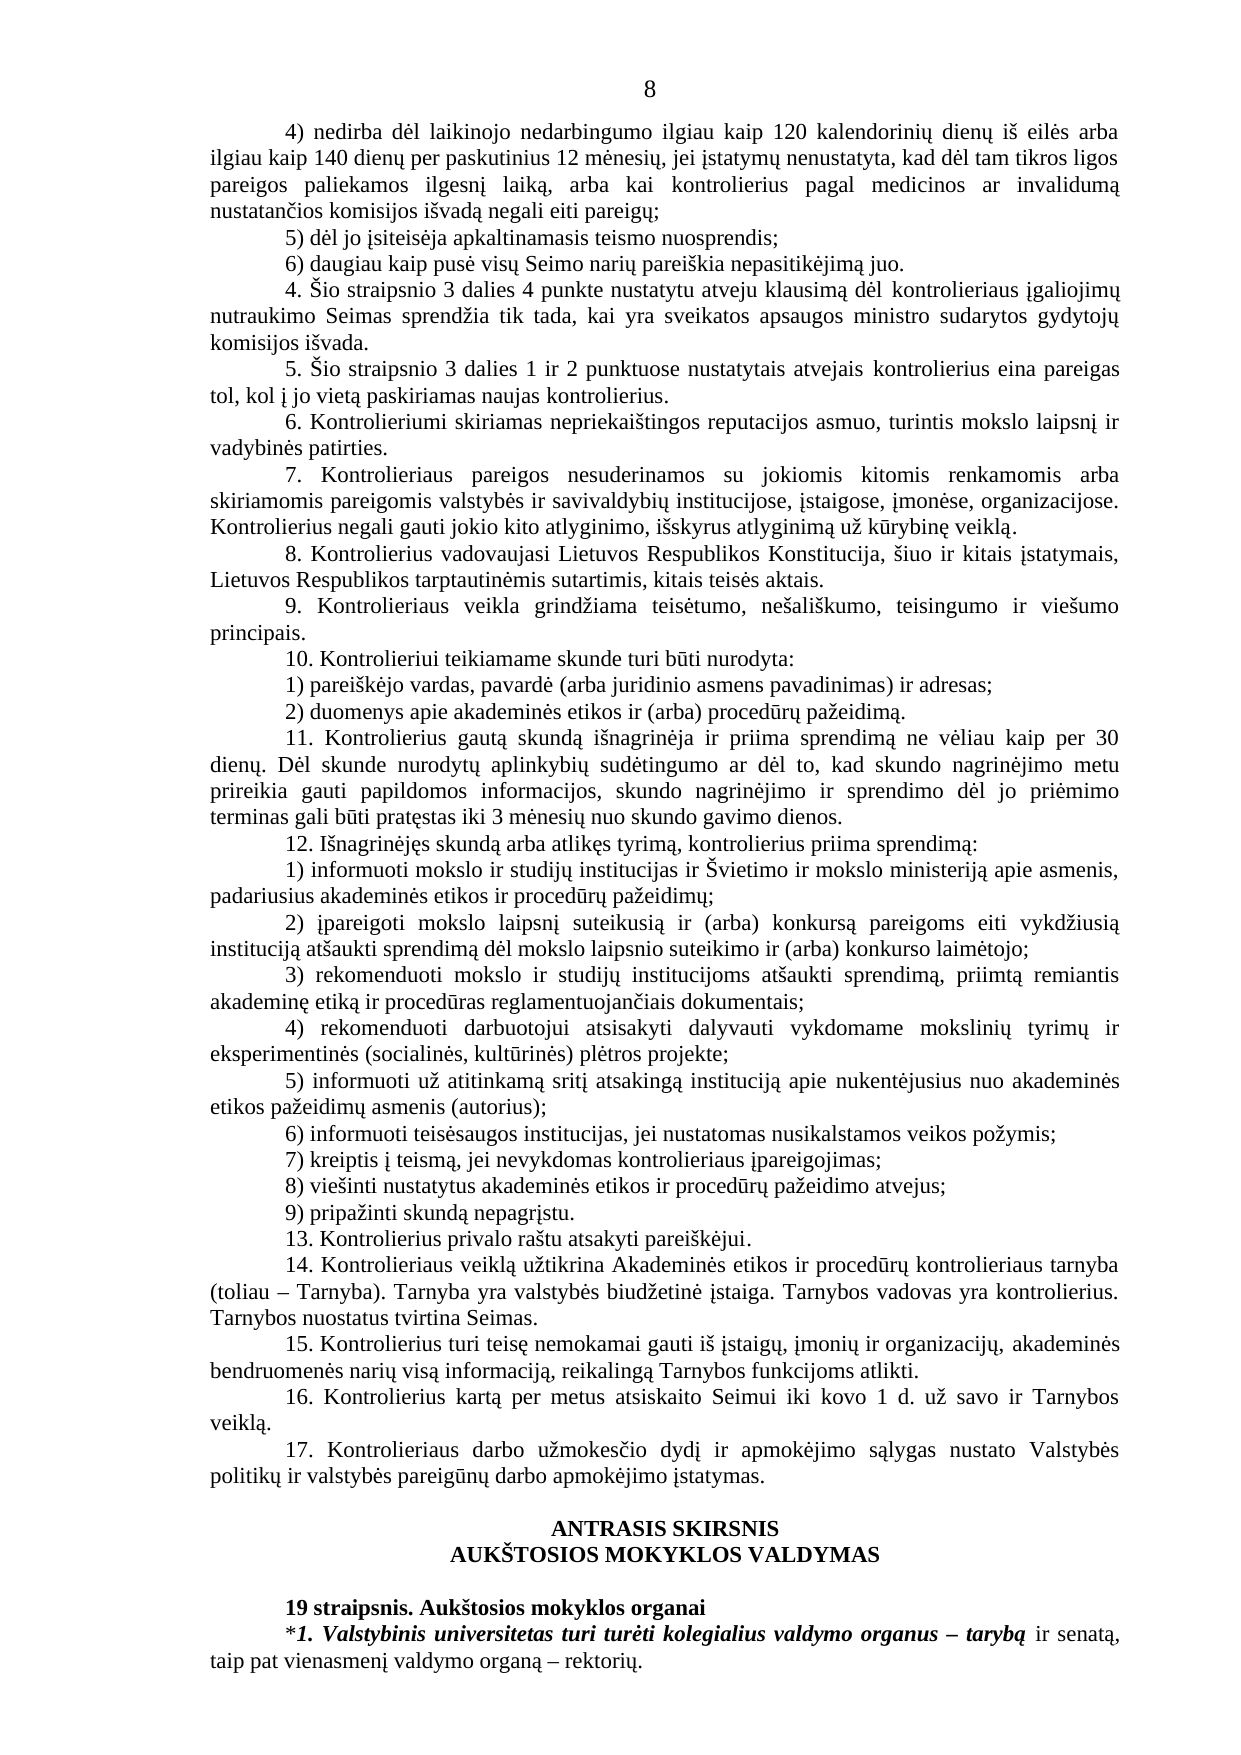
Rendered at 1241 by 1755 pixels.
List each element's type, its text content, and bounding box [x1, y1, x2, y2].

text 4) nedirba dėl laikinojo nedarbingumo ilgiau kaip 120 kalendorinių dienų iš eilės arba ilgiau kaip 140 dienų per paskutinius 12 mėnesių, jei įstatymų nenustatyta, kad dėl tam tikros ligos pareigos paliekamos ilgesnį laiką, arba kai kontrolierius pagal medicinos ar invalidumą nustatančios komisijos išvadą negali eiti pareigų; [210, 118, 1120, 223]
text 2) duomenys apie akademinės etikos ir (arba) procedūrų pažeidimą. [210, 698, 1120, 724]
text 19 straipsnis. Aukštosios mokyklos organai [210, 1594, 1120, 1620]
text 7. Kontrolieriaus pareigos nesuderinamos su jokiomis kitomis renkamomis arba skiriamomis pareigomis valstybės ir savivaldybių institucijose, įstaigose, įmonėse, organizacijose. Kontrolierius negali gauti jokio kito atlyginimo, išskyrus atlyginimą už kūrybinę veiklą. [210, 461, 1120, 540]
text 4. Šio straipsnio 3 dalies 4 punkte nustatytu atveju klausimą dėl kontrolieriaus įgaliojimų nutraukimo Seimas sprendžia tik tada, kai yra sveikatos apsaugos ministro sudarytos gydytojų komisijos išvada. [210, 276, 1120, 355]
text ANTRASIS SKIRSNIS [210, 1515, 1120, 1541]
text 5) informuoti už atitinkamą sritį atsakingą instituciją apie nukentėjusius nuo akademinės etikos pažeidimų asmenis (autorius); [210, 1067, 1120, 1119]
text 14. Kontrolieriaus veiklą užtikrina Akademinės etikos ir procedūrų kontrolieriaus tarnyba (toliau – Tarnyba). Tarnyba yra valstybės biudžetinė įstaiga. Tarnybos vadovas yra kontrolierius. Tarnybos nuostatus tvirtina Seimas. [210, 1251, 1120, 1330]
text 17. Kontrolieriaus darbo užmokesčio dydį ir apmokėjimo sąlygas nustato Valstybės politikų ir valstybės pareigūnų darbo apmokėjimo įstatymas. [210, 1436, 1120, 1488]
text 5. Šio straipsnio 3 dalies 1 ir 2 punktuose nustatytais atvejais kontrolierius eina pareigas tol, kol į jo vietą paskiriamas naujas kontrolierius. [210, 355, 1120, 408]
text 1) informuoti mokslo ir studijų institucijas ir Švietimo ir mokslo ministeriją apie asmenis, padariusius akademinės etikos ir procedūrų pažeidimų; [210, 856, 1120, 909]
text 6) daugiau kaip pusė visų Seimo narių pareiškia nepasitikėjimą juo. [210, 250, 1120, 276]
text 3) rekomenduoti mokslo ir studijų institucijoms atšaukti sprendimą, priimtą remiantis akademinę etiką ir procedūras reglamentuojančiais dokumentais; [210, 961, 1120, 1014]
text 8. Kontrolierius vadovaujasi Lietuvos Respublikos Konstitucija, šiuo ir kitais įstatymais, Lietuvos Respublikos tarptautinėmis sutartimis, kitais teisės aktais. [210, 540, 1120, 592]
text 6. Kontrolieriumi skiriamas nepriekaištingos reputacijos asmuo, turintis mokslo laipsnį ir vadybinės patirties. [210, 408, 1120, 461]
text 7) kreiptis į teismą, jei nevykdomas kontrolieriaus įpareigojimas; [210, 1146, 1120, 1172]
text 2) įpareigoti mokslo laipsnį suteikusią ir (arba) konkursą pareigoms eiti vykdžiusią instituciją atšaukti sprendimą dėl mokslo laipsnio suteikimo ir (arba) konkurso laimėtojo; [210, 909, 1120, 961]
text *1. Valstybinis universitetas turi turėti kolegialius valdymo organus – tarybą ir senatą, taip pat vienasmenį valdymo organą – rektorių. [210, 1620, 1120, 1673]
text 5) dėl jo įsiteisėja apkaltinamasis teismo nuosprendis; [210, 223, 1120, 250]
text 13. Kontrolierius privalo raštu atsakyti pareiškėjui. [210, 1225, 1120, 1251]
text 8) viešinti nustatytus akademinės etikos ir procedūrų pažeidimo atvejus; [210, 1172, 1120, 1199]
text 9. Kontrolieriaus veikla grindžiama teisėtumo, nešališkumo, teisingumo ir viešumo principais. [210, 592, 1120, 645]
text 6) informuoti teisėsaugos institucijas, jei nustatomas nusikalstamos veikos požymis; [210, 1119, 1120, 1146]
text 10. Kontrolieriui teikiamame skunde turi būti nurodyta: [210, 645, 1120, 672]
text 11. Kontrolierius gautą skundą išnagrinėja ir priima sprendimą ne vėliau kaip per 30 dienų. Dėl skunde nurodytų aplinkybių sudėtingumo ar dėl to, kad skundo nagrinėjimo metu prireikia gauti papildomos informacijos, skundo nagrinėjimo ir sprendimo dėl jo priėmimo terminas gali būti pratęstas iki 3 mėnesių nuo skundo gavimo dienos. [210, 724, 1120, 830]
text 12. Išnagrinėjęs skundą arba atlikęs tyrimą, kontrolierius priima sprendimą: [210, 830, 1120, 856]
text 9) pripažinti skundą nepagrįstu. [210, 1199, 1120, 1225]
text 1) pareiškėjo vardas, pavardė (arba juridinio asmens pavadinimas) ir adresas; [210, 672, 1120, 698]
text 16. Kontrolierius kartą per metus atsiskaito Seimui iki kovo 1 d. už savo ir Tarnybos veiklą. [210, 1383, 1120, 1436]
text AUKŠTOSIOS MOKYKLOS VALDYMAS [210, 1541, 1120, 1568]
text 15. Kontrolierius turi teisę nemokamai gauti iš įstaigų, įmonių ir organizacijų, akademinės bendruomenės narių visą informaciją, reikalingą Tarnybos funkcijoms atlikti. [210, 1330, 1120, 1383]
text 4) rekomenduoti darbuotojui atsisakyti dalyvauti vykdomame mokslinių tyrimų ir eksperimentinės (socialinės, kultūrinės) plėtros projekte; [210, 1014, 1120, 1067]
